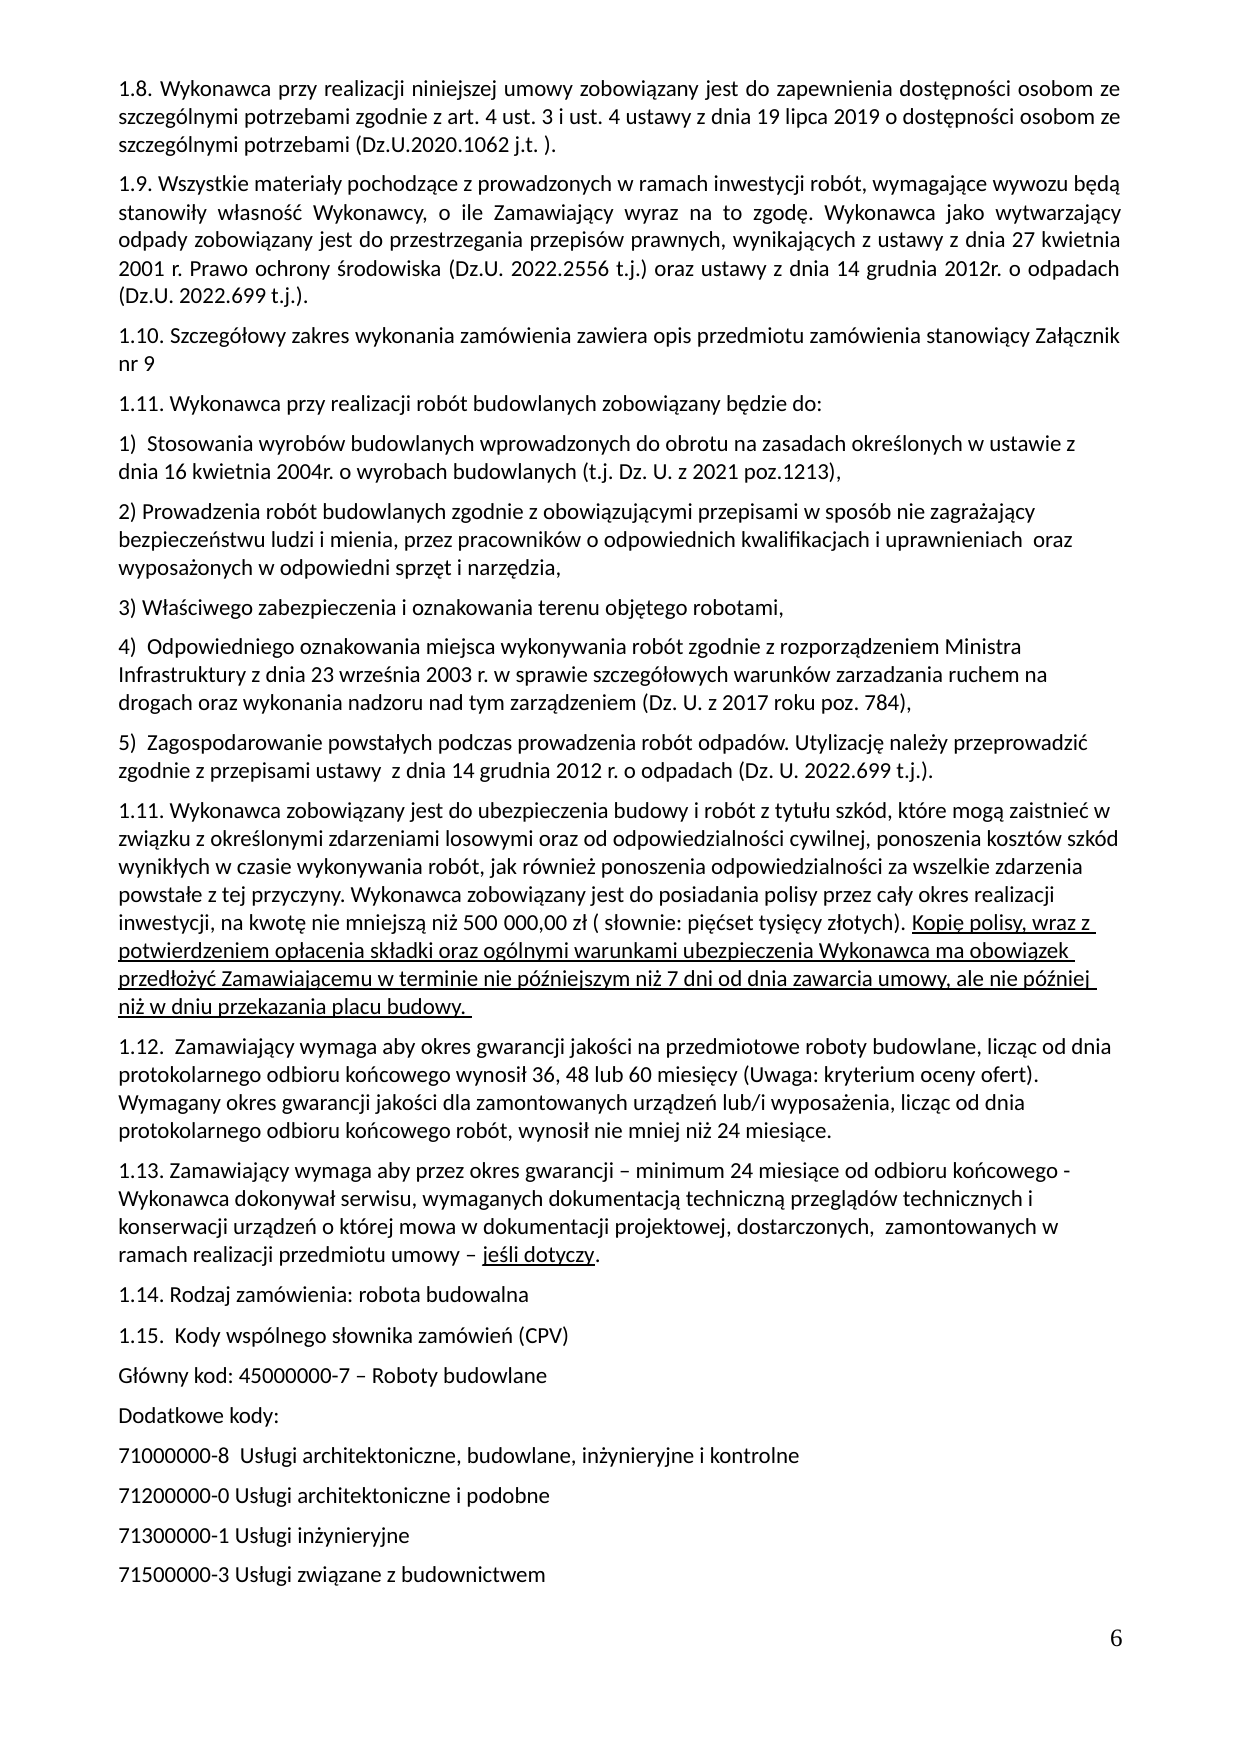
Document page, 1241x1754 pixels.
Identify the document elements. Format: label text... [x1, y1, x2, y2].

text 1.15. Kody wspólnego słownika zamówień (CPV) [118, 1321, 1122, 1349]
text 71200000-0 Usługi architektoniczne i podobne [118, 1481, 1122, 1509]
text 1) Stosowania wyrobów budowlanych wprowadzonych do obrotu na zasadach określonych w ustawie z dnia 16 kwietnia 2004r. o wyrobach budowlanych (t.j. Dz. U. z 2021 poz.1213), [118, 429, 1122, 485]
text Dodatkowe kody: [118, 1401, 1122, 1429]
text 1.8. Wykonawca przy realizacji niniejszej umowy zobowiązany jest do zapewnienia dostępności osobom ze szczególnymi potrzebami zgodnie z art. 4 ust. 3 i ust. 4 ustawy z dnia 19 lipca 2019 o dostępności osobom ze szczególnymi potrzebami (Dz.U.2020.1062 j.t. ). [118, 74, 1122, 158]
text 1.14. Rodzaj zamówienia: robota budowalna [118, 1281, 1122, 1308]
text 5) Zagospodarowanie powstałych podczas prowadzenia robót odpadów. Utylizację należy przeprowadzić zgodnie z przepisami ustawy z dnia 14 grudnia 2012 r. o odpadach (Dz. U. 2022.699 t.j.). [118, 728, 1122, 784]
text 1.12. Zamawiający wymaga aby okres gwarancji jakości na przedmiotowe roboty budowlane, licząc od dnia protokolarnego odbioru końcowego wynosił 36, 48 lub 60 miesięcy (Uwaga: kryterium oceny ofert). Wymagany okres gwarancji jakości dla zamontowanych urządzeń lub/i wyposażenia, licząc od dnia protokolarnego odbioru końcowego robót, wynosił nie mniej niż 24 miesiące. [118, 1032, 1122, 1144]
text 3) Właściwego zabezpieczenia i oznakowania terenu objętego robotami, [118, 593, 1122, 621]
text 1.10. Szczegółowy zakres wykonania zamówienia zawiera opis przedmiotu zamówienia stanowiący Załącznik nr 9 [118, 321, 1122, 377]
text 71000000-8 Usługi architektoniczne, budowlane, inżynieryjne i kontrolne [118, 1441, 1122, 1469]
text 1.13. Zamawiający wymaga aby przez okres gwarancji – minimum 24 miesiące od odbioru końcowego - Wykonawca dokonywał serwisu, wymaganych dokumentacją techniczną przeglądów technicznych i konserwacji urządzeń o której mowa w dokumentacji projektowej, dostarczonych, zamontowanych w ramach realizacji przedmiotu umowy – jeśli dotyczy. [118, 1156, 1122, 1268]
text 1.9. Wszystkie materiały pochodzące z prowadzonych w ramach inwestycji robót, wymagające wywozu będą stanowiły własność Wykonawcy, o ile Zamawiający wyraz na to zgodę. Wykonawca jako wytwarzający odpady zobowiązany jest do przestrzegania przepisów prawnych, wynikających z ustawy z dnia 27 kwietnia 2001 r. Prawo ochrony środowiska (Dz.U. 2022.2556 t.j.) oraz ustawy z dnia 14 grudnia 2012r. o odpadach (Dz.U. 2022.699 t.j.). [118, 169, 1122, 310]
text 4) Odpowiedniego oznakowania miejsca wykonywania robót zgodnie z rozporządzeniem Ministra Infrastruktury z dnia 23 września 2003 r. w sprawie szczegółowych warunków zarzadzania ruchem na drogach oraz wykonania nadzoru nad tym zarządzeniem (Dz. U. z 2017 roku poz. 784), [118, 632, 1122, 717]
text Główny kod: 45000000-7 – Roboty budowlane [118, 1362, 1122, 1389]
text 2) Prowadzenia robót budowlanych zgodnie z obowiązującymi przepisami w sposób nie zagrażający bezpieczeństwu ludzi i mienia, przez pracowników o odpowiednich kwalifikacjach i uprawnieniach oraz wyposażonych w odpowiedni sprzęt i narzędzia, [118, 497, 1122, 581]
text 1.11. Wykonawca przy realizacji robót budowlanych zobowiązany będzie do: [118, 389, 1122, 417]
text 71300000-1 Usługi inżynieryjne [118, 1521, 1122, 1549]
text 71500000-3 Usługi związane z budownictwem [118, 1561, 1122, 1588]
text 1.11. Wykonawca zobowiązany jest do ubezpieczenia budowy i robót z tytułu szkód, które mogą zaistnieć w związku z określonymi zdarzeniami losowymi oraz od odpowiedzialności cywilnej, ponoszenia kosztów szkód wynikłych w czasie wykonywania robót, jak również ponoszenia odpowiedzialności za wszelkie zdarzenia powstałe z tej przyczyny. Wykonawca zobowiązany jest do posiadania polisy przez cały okres realizacji inwestycji, na kwotę nie mniejszą niż 500 000,00 zł ( słownie: pięćset tysięcy złotych). Kopię polisy, wraz z potwierdzeniem opłacenia składki oraz ogólnymi warunkami ubezpieczenia Wykonawca ma obowiązek przedłożyć Zamawiającemu w terminie nie późniejszym niż 7 dni od dnia zawarcia umowy, ale nie później niż w dniu przekazania placu budowy. [118, 796, 1122, 1020]
